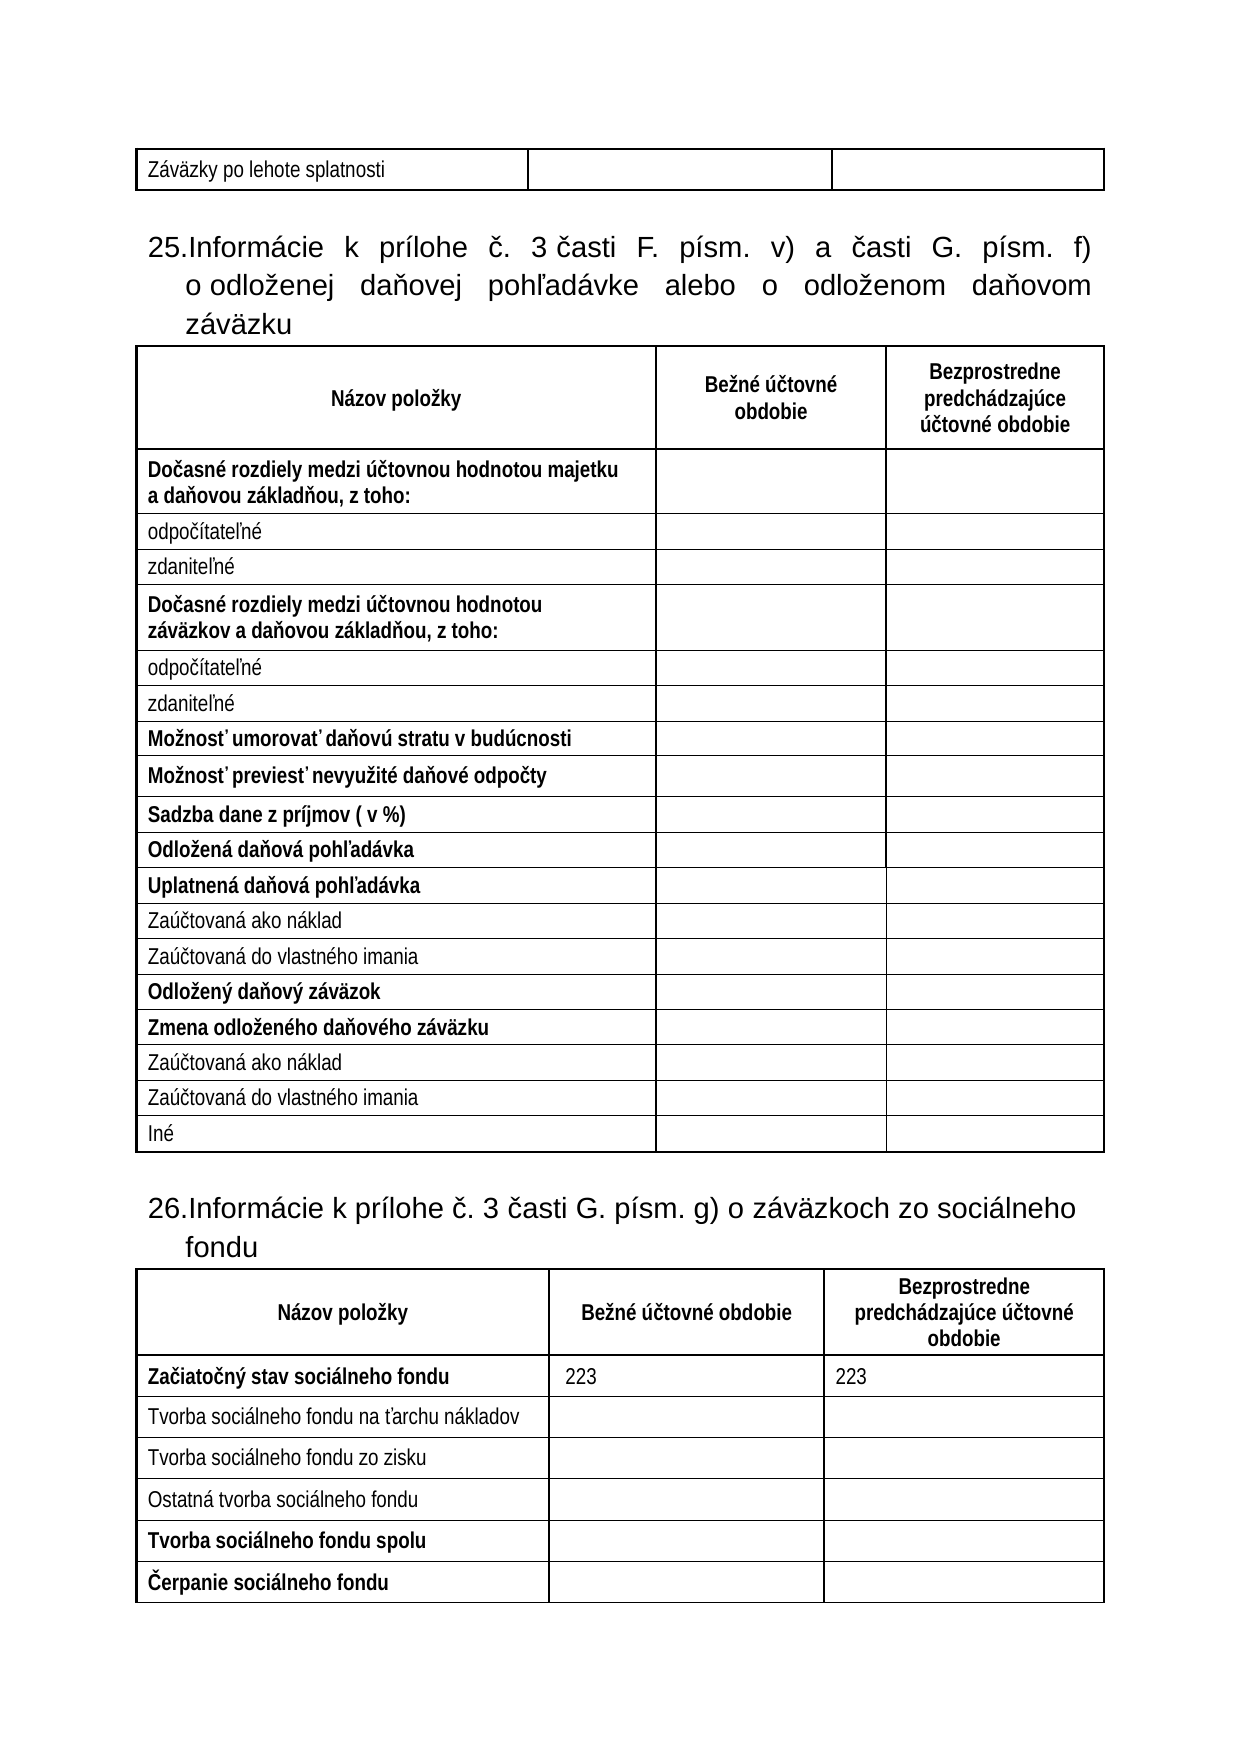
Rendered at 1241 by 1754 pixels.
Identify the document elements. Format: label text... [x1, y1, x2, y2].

table_cell [550, 1521, 823, 1561]
table_cell [550, 1562, 823, 1602]
table_cell [887, 833, 1103, 867]
table_cell Odložený daňový záväzok [138, 975, 655, 1009]
table_cell [825, 1521, 1103, 1561]
table_cell [887, 756, 1103, 796]
table_cell Zaúčtovaná ako náklad [138, 1045, 655, 1080]
table_cell [657, 756, 885, 796]
table_cell [887, 450, 1103, 513]
table_cell Ostatná tvorba sociálneho fondu [138, 1479, 548, 1519]
table_cell [657, 975, 886, 1009]
table_cell [825, 1562, 1103, 1602]
table_cell Iné [138, 1116, 655, 1151]
table_cell [887, 651, 1103, 685]
table_header Názov položky [138, 347, 655, 448]
table_cell Zmena odloženého daňového záväzku [138, 1010, 655, 1044]
table_cell [887, 686, 1103, 721]
table_cell [887, 797, 1103, 832]
table_cell [657, 833, 885, 867]
table_cell [887, 1010, 1103, 1044]
table_cell [887, 550, 1103, 584]
table_cell [529, 150, 831, 189]
table_cell [657, 904, 886, 938]
title Informácie k prílohe č. 3 časti F. písm. v) a časti G. písm. f) o odloženej daňovej pohľadávke alebo o odloženom daňovom záväzku [148, 229, 1093, 340]
table_cell [887, 1116, 1103, 1151]
table_cell [657, 1116, 886, 1151]
table_cell Záväzky po lehote splatnosti [138, 150, 527, 189]
table_cell [887, 1081, 1103, 1115]
table_cell zdaniteľné [138, 550, 655, 584]
table_cell [887, 939, 1103, 973]
table_cell Čerpanie sociálneho fondu [138, 1562, 548, 1602]
table_cell Sadzba dane z príjmov ( v %) [138, 797, 655, 832]
table_cell zdaniteľné [138, 686, 655, 721]
table_cell [657, 868, 886, 903]
table_cell Zaúčtovaná do vlastného imania [138, 939, 655, 973]
table_cell Dočasné rozdiely medzi účtovnou hodnotou majetku a daňovou základňou, z toho: [138, 450, 655, 513]
table_cell [657, 939, 886, 973]
table_cell odpočítateľné [138, 651, 655, 685]
table_cell [887, 514, 1103, 549]
table_header Bezprostredne predchádzajúce účtovné obdobie [887, 347, 1103, 448]
table_cell Možnosť previesť nevyužité daňové odpočty [138, 756, 655, 796]
table_cell [550, 1397, 823, 1437]
table_cell [657, 514, 885, 549]
table_cell [550, 1438, 823, 1478]
table_cell [657, 686, 885, 721]
table_cell [887, 975, 1103, 1009]
table_cell [887, 1045, 1103, 1080]
table_cell [825, 1479, 1103, 1519]
table_cell Tvorba sociálneho fondu spolu [138, 1521, 548, 1561]
table_cell [657, 1045, 886, 1080]
table_cell Odložená daňová pohľadávka [138, 833, 655, 867]
table_cell Zaúčtovaná ako náklad [138, 904, 655, 938]
table_header Názov položky [138, 1270, 548, 1354]
table_cell [657, 450, 885, 513]
table_cell [657, 1010, 886, 1044]
table_header Bežné účtovné obdobie [550, 1270, 823, 1354]
table_cell odpočítateľné [138, 514, 655, 549]
table_cell [657, 585, 885, 650]
table_cell [657, 651, 885, 685]
table_cell [550, 1479, 823, 1519]
table_cell [833, 150, 1103, 189]
table_cell 223 [825, 1356, 1103, 1396]
table_cell [825, 1397, 1103, 1437]
table_cell 223 [550, 1356, 823, 1396]
table_cell [887, 585, 1103, 650]
table_cell [657, 722, 885, 755]
table_cell [657, 797, 885, 832]
table_cell [825, 1438, 1103, 1478]
table_cell Tvorba sociálneho fondu zo zisku [138, 1438, 548, 1478]
table_cell Zaúčtovaná do vlastného imania [138, 1081, 655, 1115]
title Informácie k prílohe č. 3 časti G. písm. g) o záväzkoch zo sociálneho fondu [148, 1191, 1093, 1263]
table_header Bežné účtovné obdobie [657, 347, 885, 448]
table_cell [887, 722, 1103, 755]
table_cell [887, 904, 1103, 938]
table_cell [657, 1081, 886, 1115]
table_cell Začiatočný stav sociálneho fondu [138, 1356, 548, 1396]
table_cell [887, 868, 1103, 903]
table_cell Tvorba sociálneho fondu na ťarchu nákladov [138, 1397, 548, 1437]
table_cell Možnosť umorovať daňovú stratu v budúcnosti [138, 722, 655, 755]
table_cell Dočasné rozdiely medzi účtovnou hodnotou záväzkov a daňovou základňou, z toho: [138, 585, 655, 650]
table_header Bezprostredne predchádzajúce účtovné obdobie [825, 1270, 1103, 1354]
table_cell [657, 550, 885, 584]
table_cell Uplatnená daňová pohľadávka [138, 868, 655, 903]
